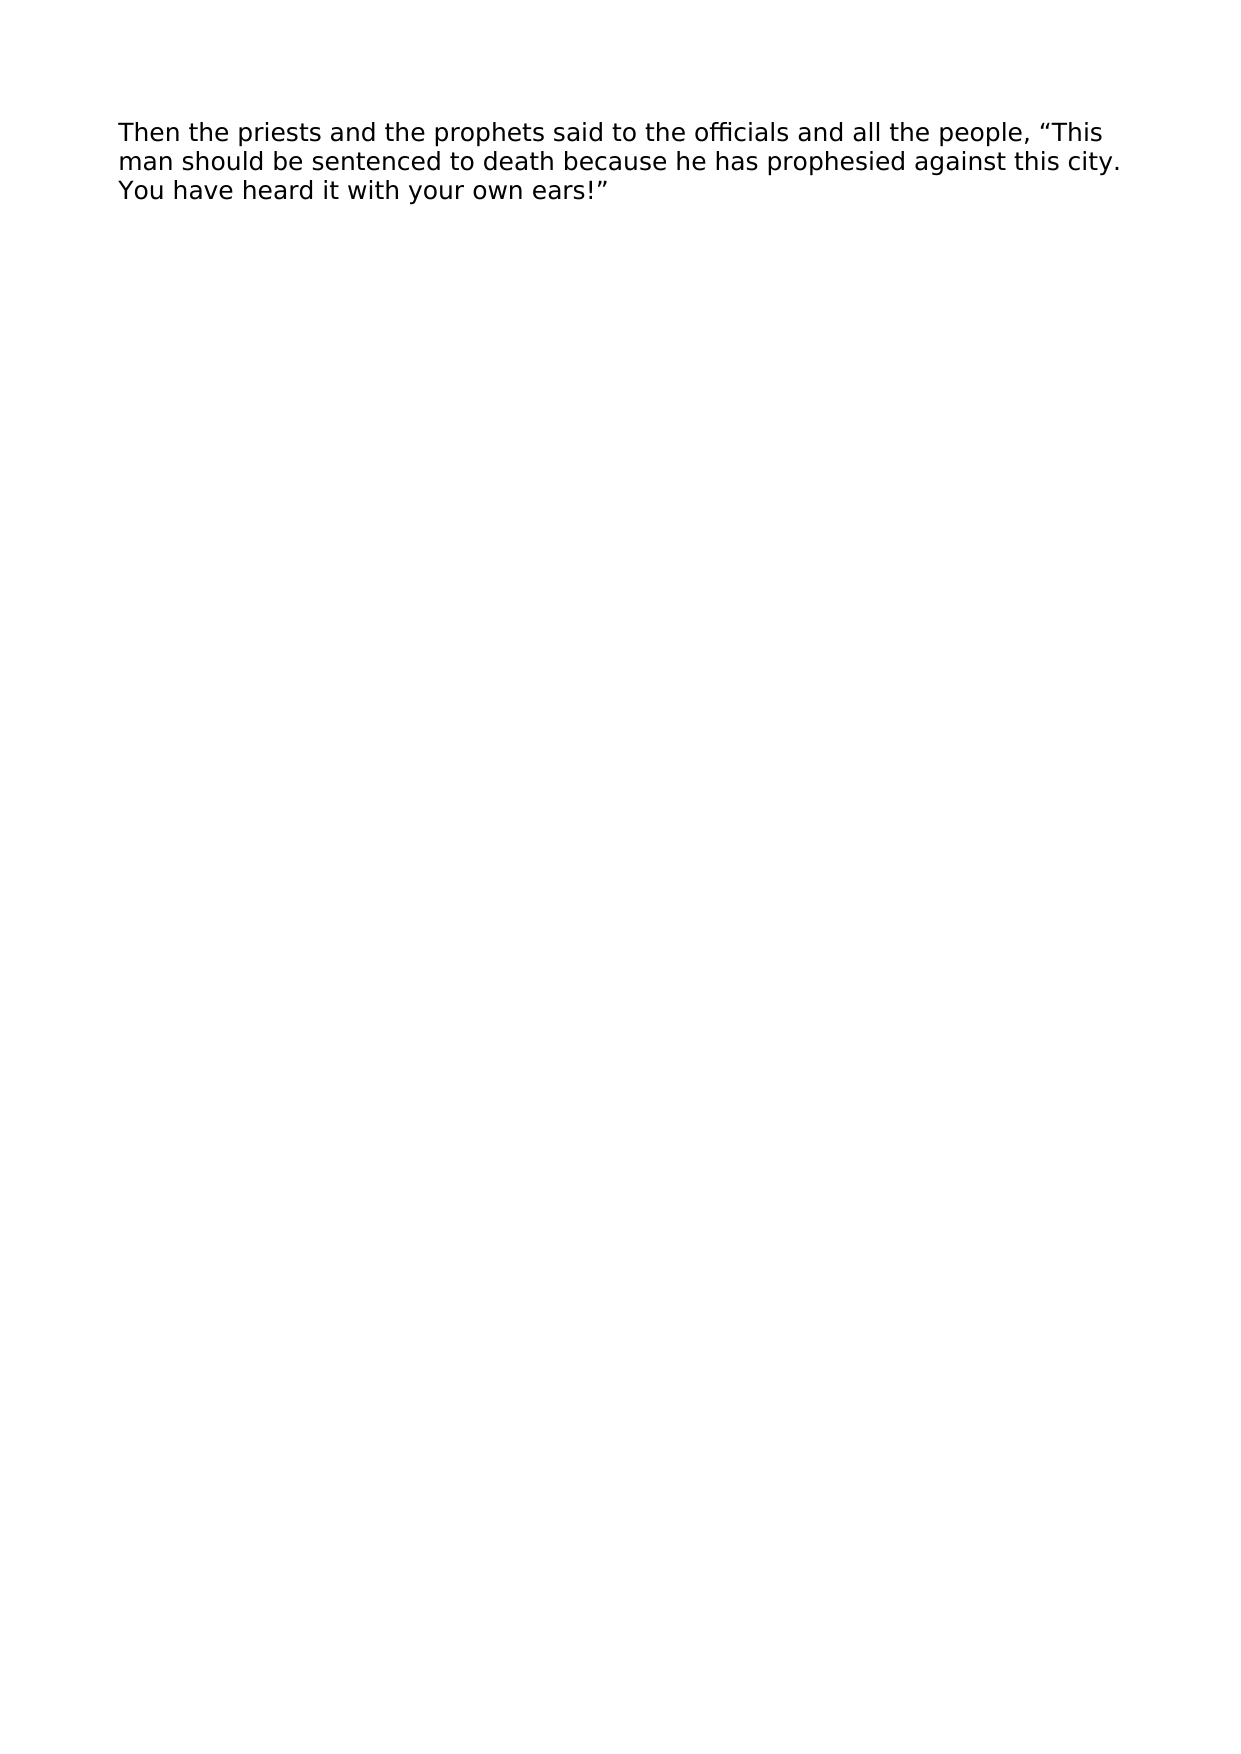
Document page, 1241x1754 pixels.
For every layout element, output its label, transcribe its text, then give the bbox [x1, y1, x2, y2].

text Then the priests and the prophets said to the officials and all the people, “This man should be sentenced to death because he has prophesied against this city. You have heard it with your own ears!” [118, 118, 1122, 206]
